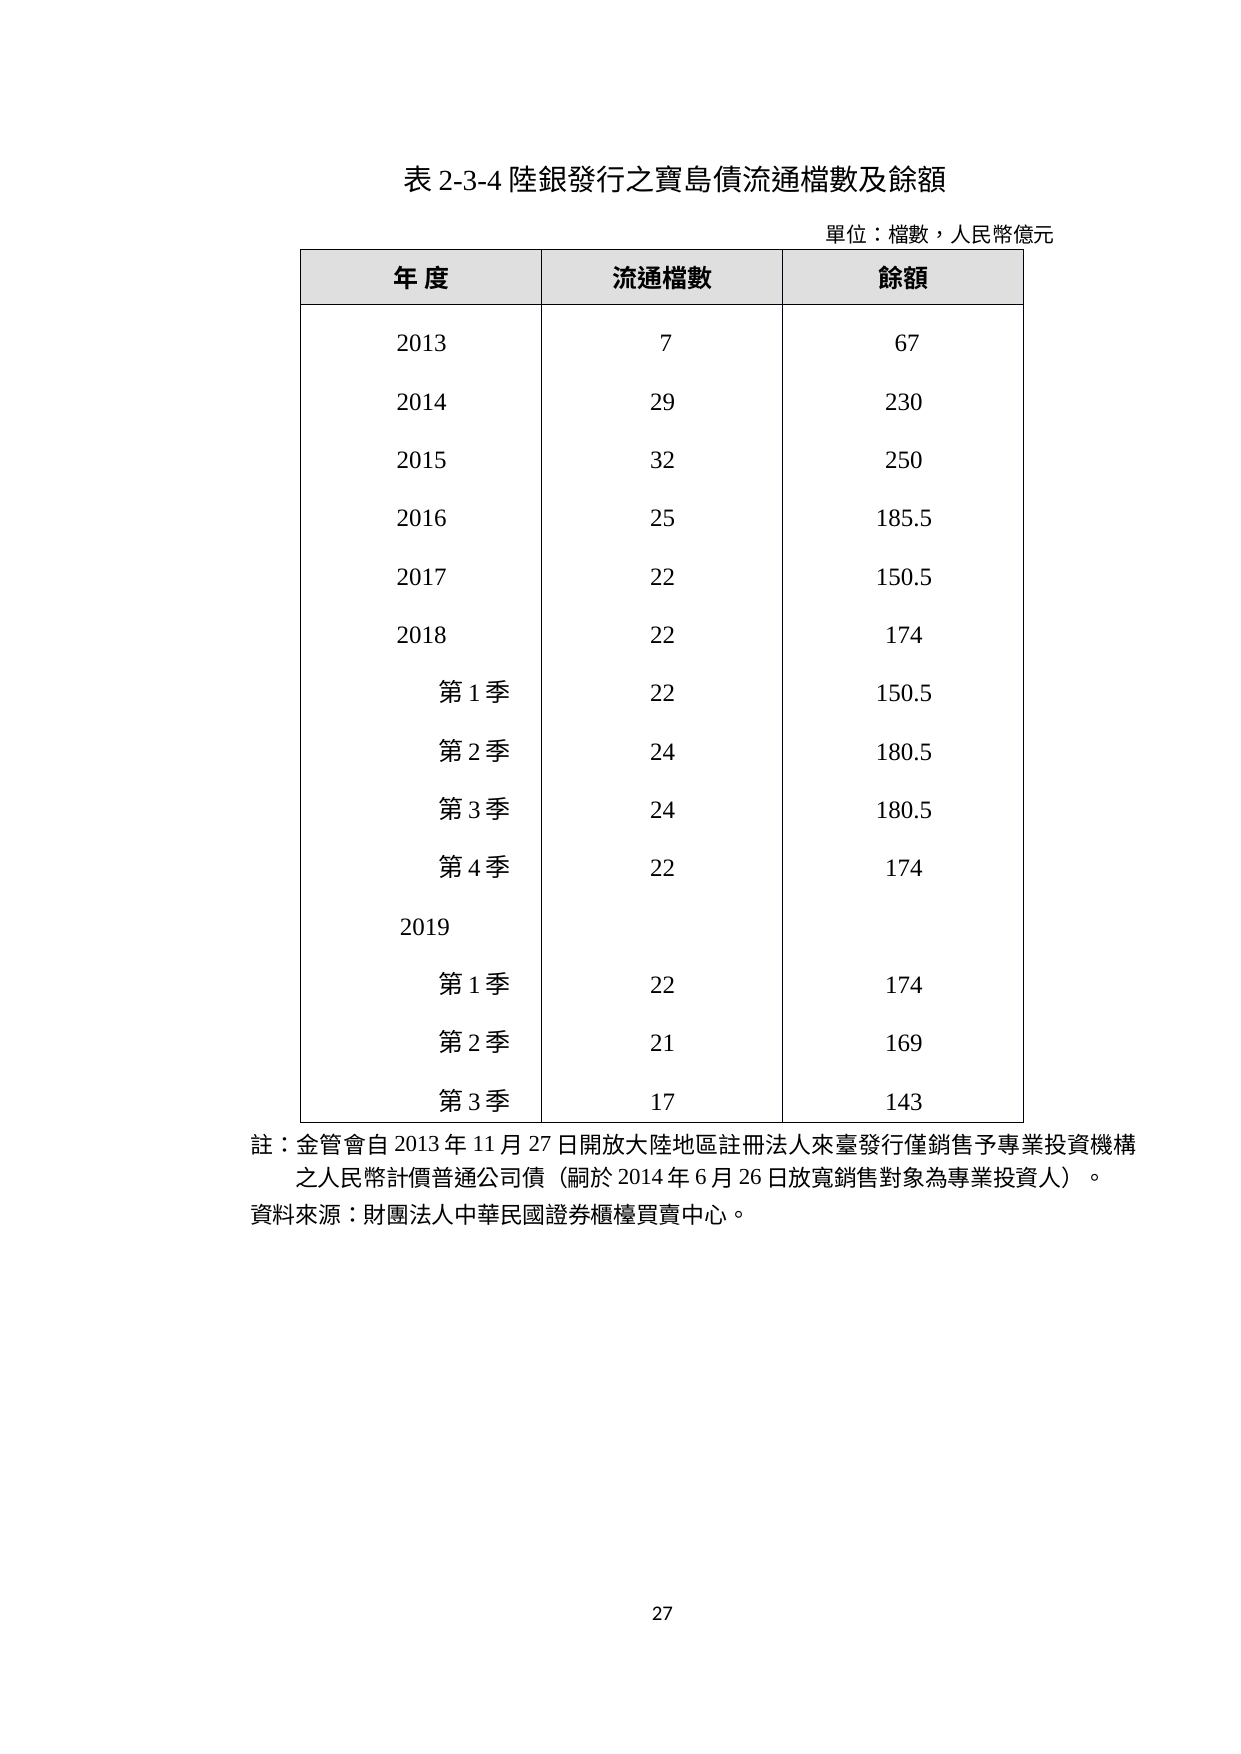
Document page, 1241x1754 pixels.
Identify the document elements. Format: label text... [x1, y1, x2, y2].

text 單位：檔數，人民幣億元 [187, 219, 1054, 249]
table_cell 67 230 250 185.5 150.5 174 150.5 180.5 180.5 174 174 169 143 [783, 305, 1023, 1122]
table_cell 2013 2014 2015 2016 2017 2018 第1季 第2季 第3季 第4季 2019 第1季 第2季 第3季 [301, 305, 541, 1122]
table_cell 7 29 32 25 22 22 22 24 24 22 22 21 17 [542, 305, 782, 1122]
table_header 流通檔數 [542, 250, 782, 304]
text 資料來源：財團法人中華民國證券櫃檯買賣中心。 [250, 1197, 1137, 1230]
text 註：金管會自2013年11月27日開放大陸地區註冊法人來臺發行僅銷售予專業投資機構之人民幣計價普通公司債（嗣於2014年6月26日放寬銷售對象為專業投資人）。 [250, 1127, 1137, 1193]
table_header 餘額 [783, 250, 1023, 304]
table_header 年 度 [301, 250, 541, 304]
list 表2-3-4 陸銀發行之寶島債流通檔數及餘額 [187, 150, 1162, 200]
